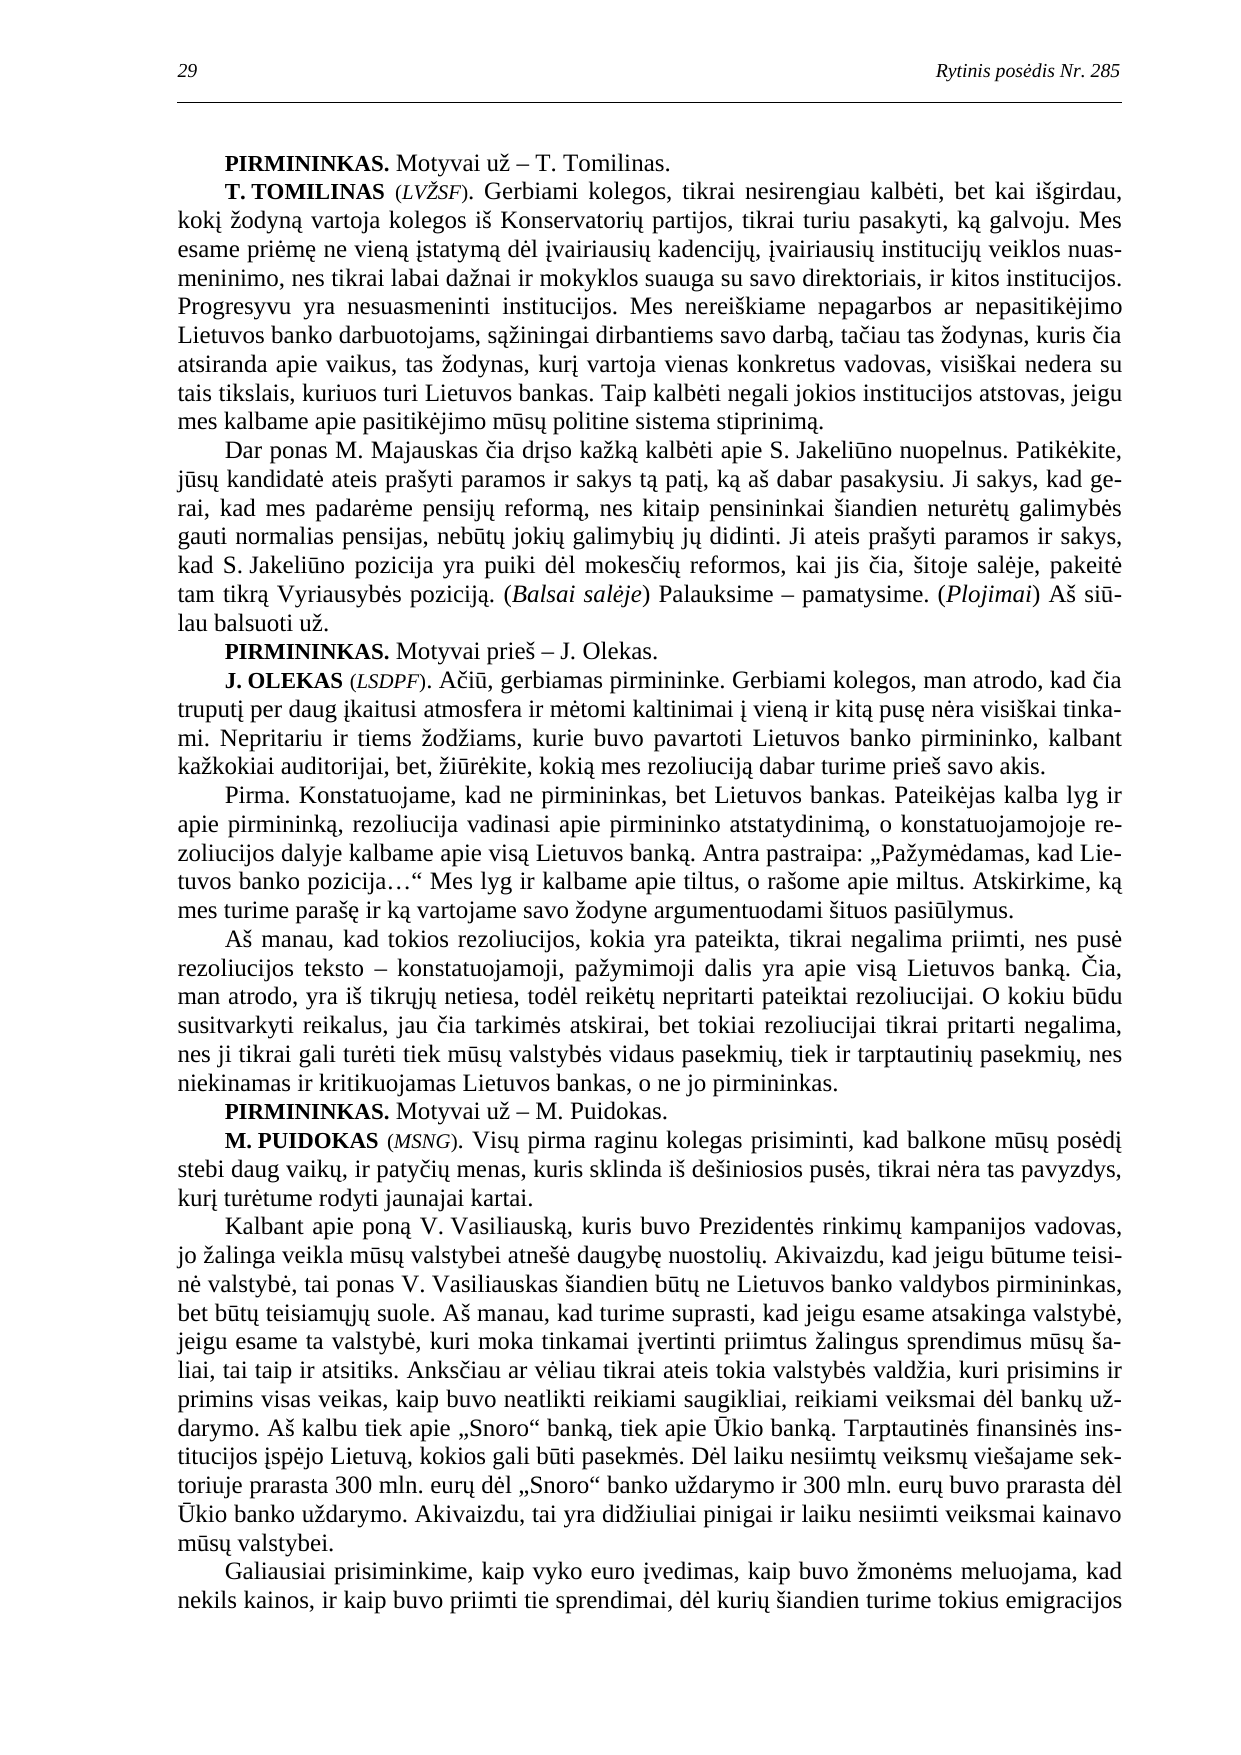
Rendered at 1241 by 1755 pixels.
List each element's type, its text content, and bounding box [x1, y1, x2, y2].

text M. PUIDOKAS (MSNG). Vi­sų pir­ma ra­gi­nu ko­le­gas pri­si­min­ti, kad bal­ko­ne mū­sų po­sė­dį ste­bi daug vai­kų, ir pa­ty­čių me­nas, ku­ris sklin­da iš de­ši­nio­sios pu­sės, tik­rai nė­ra tas pa­vyz­dys, ku­rį tu­rė­tu­me ro­dy­ti jau­na­jai kar­tai. [177, 1125, 1122, 1211]
text T. TOMILINAS (LVŽSF). Ger­bia­mi ko­le­gos, tik­rai ne­si­ren­giau kal­bė­ti, bet kai iš­gir­dau, ko­kį žo­dy­ną var­to­ja ko­le­gos iš Kon­ser­va­to­rių par­ti­jos, tik­rai tu­riu pa­sa­ky­ti, ką gal­vo­ju. Mes esa­me pri­ėmę ne vie­ną įsta­ty­mą dėl įvai­riau­sių ka­den­ci­jų, įvai­riau­sių ins­ti­tu­ci­jų veik­los nu­as­me­ni­ni­mo, nes tik­rai la­bai daž­nai ir mo­kyk­los su­au­ga su sa­vo di­rek­to­riais, ir ki­tos ins­ti­tu­ci­jos. Pro­gre­sy­vu yra ne­su­as­me­nin­ti ins­ti­tu­ci­jos. Mes ne­reiš­kia­me ne­pa­gar­bos ar ne­pa­si­ti­kė­ji­mo Lie­tu­vos ban­ko dar­buo­to­jams, są­ži­nin­gai dir­ban­tiems sa­vo dar­bą, ta­čiau tas žo­dy­nas, ku­ris čia at­si­ran­da apie vai­kus, tas žo­dy­nas, ku­rį var­to­ja vie­nas kon­kre­tus va­do­vas, vi­siš­kai ne­de­ra su tais tiks­lais, ku­riuos tu­ri Lie­tu­vos ban­kas. Taip kal­bė­ti ne­ga­li jo­kios ins­ti­tu­ci­jos at­sto­vas, jei­gu mes kal­ba­me apie pa­si­ti­kė­ji­mo mū­sų po­li­ti­ne sis­te­ma stip­ri­ni­mą. [177, 176, 1122, 435]
text Aš ma­nau, kad to­kios re­zo­liu­ci­jos, ko­kia yra pa­teik­ta, tik­rai ne­ga­li­ma pri­im­ti, nes pu­sė re­zo­liu­ci­jos teks­to – kon­sta­tuo­ja­mo­ji, pa­žy­mi­mo­ji da­lis yra apie vi­są Lie­tu­vos ban­ką. Čia, man at­ro­do, yra iš tik­rų­jų ne­tie­sa, to­dėl rei­kė­tų ne­pri­tar­ti pa­teik­tai re­zo­liu­ci­jai. O ko­kiu bū­du su­si­tvar­ky­ti rei­ka­lus, jau čia tar­ki­mės at­ski­rai, bet to­kiai re­zo­liu­ci­jai tik­rai pri­tar­ti ne­ga­li­ma, nes ji tik­rai ga­li tu­rė­ti tiek mū­sų vals­ty­bės vi­daus pa­sek­mių, tiek ir tarp­tau­ti­nių pa­sek­mių, nes nie­ki­na­mas ir kri­ti­kuo­ja­mas Lie­tu­vos ban­kas, o ne jo pir­mi­nin­kas. [177, 924, 1122, 1096]
text Ga­liau­siai pri­si­min­ki­me, kaip vy­ko eu­ro įve­di­mas, kaip bu­vo žmo­nėms me­luo­ja­ma, kad ne­kils kai­nos, ir kaip bu­vo pri­im­ti tie spren­di­mai, dėl ku­rių šian­dien tu­ri­me to­kius emig­ra­ci­jos [177, 1556, 1122, 1614]
text PIRMININKAS. Mo­ty­vai už – M. Pui­do­kas. [177, 1096, 1122, 1125]
text Pir­ma. Kon­sta­tuo­ja­me, kad ne pir­mi­nin­kas, bet Lie­tu­vos ban­kas. Pa­tei­kė­jas kal­ba lyg ir apie pir­mi­nin­ką, re­zo­liu­ci­ja va­di­na­si apie pir­mi­nin­ko at­sta­ty­di­ni­mą, o kon­sta­tuo­ja­mo­jo­je re­zo­liu­ci­jos da­ly­je kal­ba­me apie vi­są Lie­tu­vos ban­ką. An­tra pa­strai­pa: „Pa­žy­mė­da­mas, kad Lie­tu­vos ban­ko po­zi­ci­ja…“ Mes lyg ir kal­ba­me apie til­tus, o ra­šo­me apie mil­tus. At­skir­ki­me, ką mes tu­ri­me pa­ra­šę ir ką var­to­ja­me sa­vo žo­dy­ne ar­gu­men­tuo­da­mi ši­tuos pa­siū­ly­mus. [177, 780, 1122, 924]
text Dar po­nas M. Ma­jaus­kas čia drį­so kaž­ką kal­bė­ti apie S. Ja­ke­liū­no nuo­pel­nus. Pa­ti­kė­ki­te, jū­sų kan­di­da­tė at­eis pra­šy­ti pa­ra­mos ir sa­kys tą pa­tį, ką aš da­bar pa­sa­ky­siu. Ji sa­kys, kad ge­rai, kad mes pa­da­rė­me pen­si­jų re­for­mą, nes ki­taip pen­si­nin­kai šian­dien ne­tu­rė­tų ga­li­my­bės gau­ti nor­ma­lias pen­si­jas, ne­bū­tų jo­kių ga­li­my­bių jų di­din­ti. Ji at­eis pra­šy­ti pa­ra­mos ir sa­kys, kad S. Ja­ke­liū­no po­zi­ci­ja yra pui­ki dėl mo­kes­čių re­for­mos, kai jis čia, ši­to­je sa­lė­je, pa­kei­tė tam tik­rą Vy­riau­sy­bės po­zi­ci­ją. (Bal­sai sa­lė­je) Pa­lauk­si­me – pa­ma­ty­si­me. (Plo­ji­mai) Aš siū­lau bal­suo­ti už. [177, 435, 1122, 636]
text J. OLEKAS (LSDPF). Ačiū, ger­bia­mas pir­mi­nin­ke. Ger­bia­mi ko­le­gos, man at­ro­do, kad čia tru­pu­tį per daug įkai­tu­si at­mo­sfe­ra ir mė­to­mi kal­ti­ni­mai į vie­ną ir ki­tą pu­sę nė­ra vi­siš­kai tin­ka­mi. Ne­pri­ta­riu ir tiems žo­džiams, ku­rie bu­vo pa­var­to­ti Lie­tu­vos ban­ko pir­mi­nin­ko, kal­bant kaž­ko­kiai au­di­to­ri­jai, bet, žiū­rė­ki­te, ko­kią mes re­zo­liu­ci­ją da­bar tu­ri­me prieš sa­vo akis. [177, 665, 1122, 780]
text Kal­bant apie po­ną V. Va­si­liaus­ką, ku­ris bu­vo Pre­zi­den­tės rin­ki­mų kam­pa­ni­jos va­do­vas, jo ža­lin­ga veik­la mū­sų vals­ty­bei at­ne­šė dau­gy­bę nuos­to­lių. Aki­vaiz­du, kad jei­gu bū­tu­me tei­si­nė vals­ty­bė, tai po­nas V. Va­si­liaus­kas šian­dien bū­tų ne Lie­tu­vos ban­ko val­dy­bos pir­mi­nin­kas, bet bū­tų tei­sia­mų­jų suo­le. Aš ma­nau, kad tu­ri­me su­pras­ti, kad jei­gu esa­me at­sa­kin­ga vals­ty­bė, jei­gu esa­me ta vals­ty­bė, ku­ri mo­ka tin­ka­mai įver­tin­ti pri­im­tus ža­lin­gus spren­di­mus mū­sų ša­liai, tai taip ir at­si­tiks. Anks­čiau ar vė­liau tik­rai at­eis to­kia vals­ty­bės val­džia, ku­ri pri­si­mins ir pri­mins vi­sas vei­kas, kaip bu­vo ne­at­lik­ti rei­kia­mi sau­gik­liai, rei­kia­mi veiks­mai dėl ban­kų už­da­ry­mo. Aš kal­bu tiek apie „Sno­ro“ ban­ką, tiek apie Ūkio ban­ką. Tarp­tau­ti­nės fi­nan­si­nės ins­ti­tu­ci­jos įspė­jo Lie­tu­vą, ko­kios ga­li bū­ti pa­sek­mės. Dėl lai­ku ne­si­im­tų veiks­mų vie­ša­ja­me sek­to­riu­je pra­ras­ta 300 mln. eu­rų dėl „Sno­ro“ ban­ko už­da­ry­mo ir 300 mln. eu­rų bu­vo pra­ras­ta dėl Ūkio ban­ko už­da­ry­mo. Aki­vaiz­du, tai yra di­džiu­liai pi­ni­gai ir lai­ku ne­si­im­ti veiks­mai kai­na­vo mū­sų vals­ty­bei. [177, 1211, 1122, 1556]
text PIRMININKAS. Mo­ty­vai prieš – J. Ole­kas. [177, 636, 1122, 665]
text PIRMININKAS. Mo­ty­vai už – T. To­mi­li­nas. [177, 148, 1122, 176]
